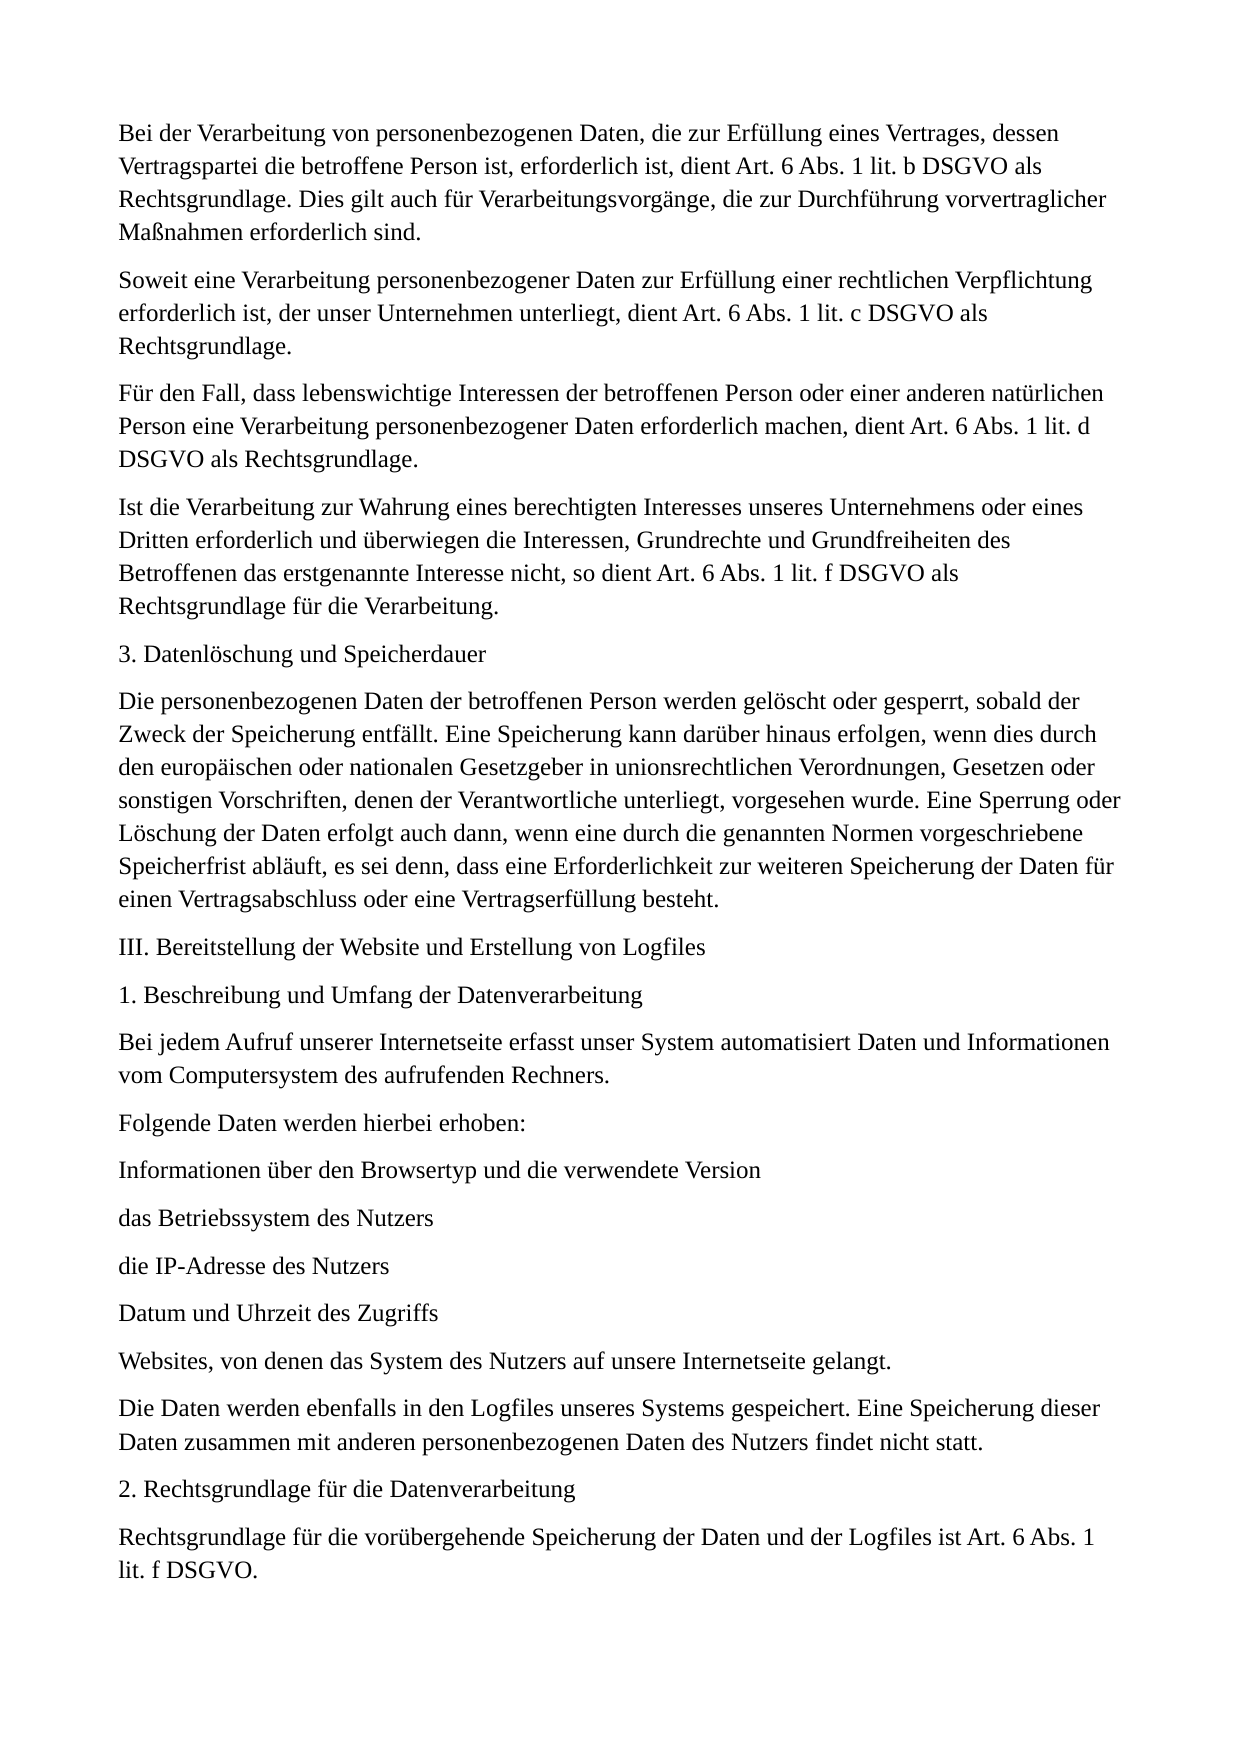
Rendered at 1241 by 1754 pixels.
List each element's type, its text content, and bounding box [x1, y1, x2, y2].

text Soweit eine Verarbeitung personenbezogener Daten zur Erfüllung einer rechtlichen Verpflichtung erforderlich ist, der unser Unternehmen unterliegt, dient Art. 6 Abs. 1 lit. c DSGVO als Rechtsgrundlage. [118, 265, 1122, 359]
text Websites, von denen das System des Nutzers auf unsere Internetseite gelangt. [118, 1346, 1122, 1375]
text Bei jedem Aufruf unserer Internetseite erfasst unser System automatisiert Daten und Informationen vom Computersystem des aufrufenden Rechners. [118, 1027, 1122, 1089]
text Die personenbezogenen Daten der betroffenen Person werden gelöscht oder gesperrt, sobald der Zweck der Speicherung entfällt. Eine Speicherung kann darüber hinaus erfolgen, wenn dies durch den europäischen oder nationalen Gesetzgeber in unionsrechtlichen Verordnungen, Gesetzen oder sonstigen Vorschriften, denen der Verantwortliche unterliegt, vorgesehen wurde. Eine Sperrung oder Löschung der Daten erfolgt auch dann, wenn eine durch die genannten Normen vorgeschriebene Speicherfrist abläuft, es sei denn, dass eine Erforderlichkeit zur weiteren Speicherung der Daten für einen Vertragsabschluss oder eine Vertragserfüllung besteht. [118, 686, 1122, 913]
text 1. Beschreibung und Umfang der Datenverarbeitung [118, 980, 1122, 1008]
text Für den Fall, dass lebenswichtige Interessen der betroffenen Person oder einer anderen natürlichen Person eine Verarbeitung personenbezogener Daten erforderlich machen, dient Art. 6 Abs. 1 lit. d DSGVO als Rechtsgrundlage. [118, 378, 1122, 473]
text 2. Rechtsgrundlage für die Datenverarbeitung [118, 1474, 1122, 1503]
text Rechtsgrundlage für die vorübergehende Speicherung der Daten und der Logfiles ist Art. 6 Abs. 1 lit. f DSGVO. [118, 1522, 1122, 1583]
text das Betriebssystem des Nutzers [118, 1203, 1122, 1232]
text Bei der Verarbeitung von personenbezogenen Daten, die zur Erfüllung eines Vertrages, dessen Vertragspartei die betroffene Person ist, erforderlich ist, dient Art. 6 Abs. 1 lit. b DSGVO als Rechtsgrundlage. Dies gilt auch für Verarbeitungsvorgänge, die zur Durchführung vorvertraglicher Maßnahmen erforderlich sind. [118, 118, 1122, 246]
text III. Bereitstellung der Website und Erstellung von Logfiles [118, 932, 1122, 961]
text Ist die Verarbeitung zur Wahrung eines berechtigten Interesses unseres Unternehmens oder eines Dritten erforderlich und überwiegen die Interessen, Grundrechte und Grundfreiheiten des Betroffenen das erstgenannte Interesse nicht, so dient Art. 6 Abs. 1 lit. f DSGVO als Rechtsgrundlage für die Verarbeitung. [118, 492, 1122, 620]
text die IP-Adresse des Nutzers [118, 1251, 1122, 1279]
text Datum und Uhrzeit des Zugriffs [118, 1298, 1122, 1327]
text Folgende Daten werden hierbei erhoben: [118, 1108, 1122, 1137]
text Informationen über den Browsertyp und die verwendete Version [118, 1156, 1122, 1184]
text Die Daten werden ebenfalls in den Logfiles unseres Systems gespeichert. Eine Speicherung dieser Daten zusammen mit anderen personenbezogenen Daten des Nutzers findet nicht statt. [118, 1393, 1122, 1455]
text 3. Datenlöschung und Speicherdauer [118, 639, 1122, 667]
